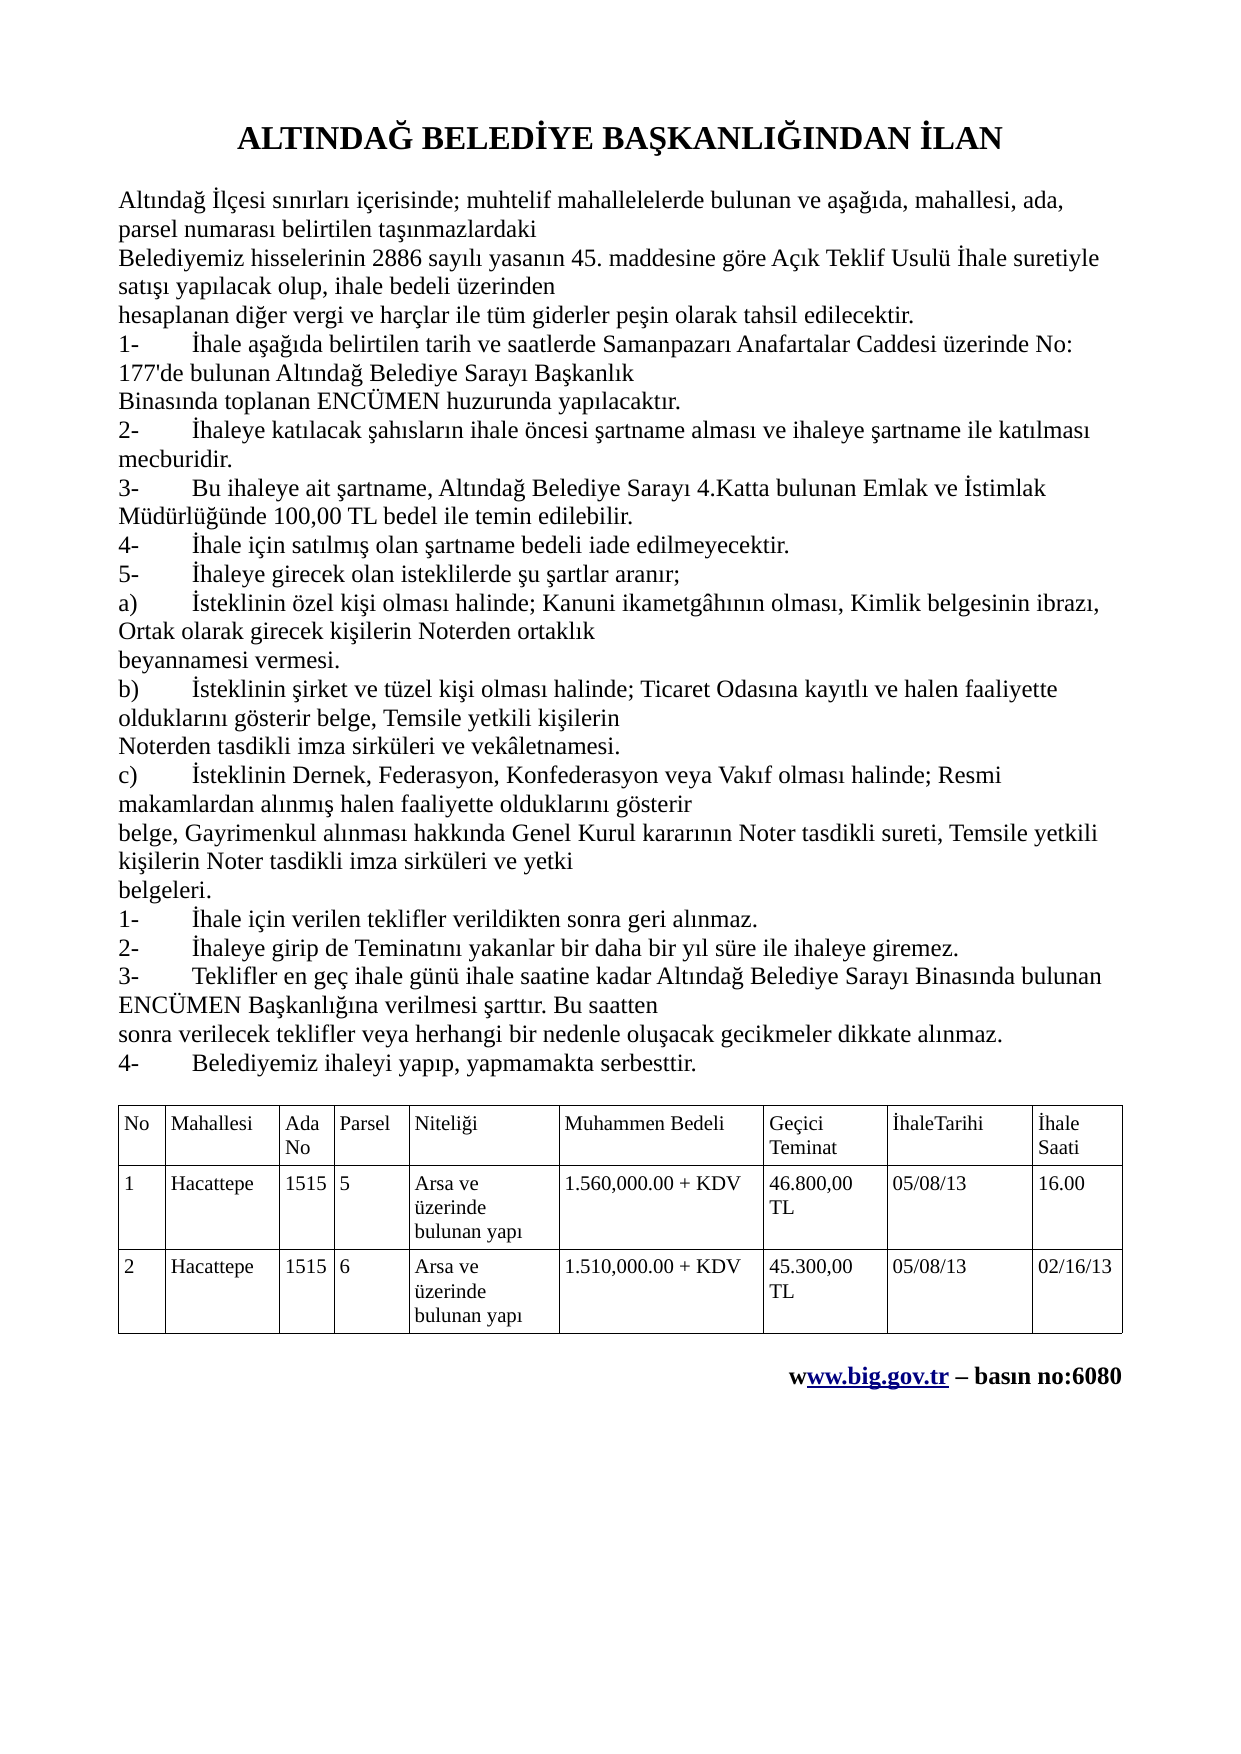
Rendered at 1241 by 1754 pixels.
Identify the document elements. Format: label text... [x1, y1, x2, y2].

table_cell Hacattepe [166, 1250, 279, 1332]
table_cell 08/05/13 [888, 1166, 1032, 1249]
table_cell 5 [335, 1166, 409, 1249]
table_header Ada No [280, 1106, 334, 1165]
text ALTINDAĞ BELEDİYE BAŞKANLIĞINDAN İLAN [118, 118, 1122, 156]
text b) İsteklinin şirket ve tüzel kişi olması halinde; Ticaret Odasına kayıtlı ve halen faaliyette olduklarını gösterir belge, Temsile yetkili kişilerin Noterden tasdikli imza sirküleri ve vekâletnamesi. [118, 674, 1122, 760]
table_header Niteliği [410, 1106, 559, 1165]
table_cell 46.800,00 TL [764, 1166, 887, 1249]
table_cell Arsa ve üzerinde bulunan yapı [410, 1250, 559, 1332]
text 5- İhaleye girecek olan isteklilerde şu şartlar aranır; [118, 559, 1122, 588]
table_cell 2 [119, 1250, 165, 1332]
table_header Parsel [335, 1106, 409, 1165]
table_cell 16/02/13 [1033, 1250, 1122, 1332]
table_header Geçici Teminat [764, 1106, 887, 1165]
text 1- İhale aşağıda belirtilen tarih ve saatlerde Samanpazarı Anafartalar Caddesi üzerinde No: 177'de bulunan Altındağ Belediye Sarayı Başkanlık Binasında toplanan ENCÜMEN huzurunda yapılacaktır. [118, 329, 1122, 415]
table_cell 16.00 [1033, 1166, 1122, 1249]
table_header Mahallesi [166, 1106, 279, 1165]
table_cell 08/05/13 [888, 1250, 1032, 1332]
text 3- Teklifler en geç ihale günü ihale saatine kadar Altındağ Belediye Sarayı Binasında bulunan ENCÜMEN Başkanlığına verilmesi şarttır. Bu saatten sonra verilecek teklifler veya herhangi bir nedenle oluşacak gecikmeler dikkate alınmaz. [118, 961, 1122, 1048]
table_cell 1.560,000.00 + KDV [560, 1166, 763, 1249]
text 2- İhaleye katılacak şahısların ihale öncesi şartname alması ve ihaleye şartname ile katılması mecburidir. [118, 415, 1122, 473]
table_cell 45.300,00 TL [764, 1250, 887, 1332]
text c) İsteklinin Dernek, Federasyon, Konfederasyon veya Vakıf olması halinde; Resmi makamlardan alınmış halen faaliyette olduklarını gösterir belge, Gayrimenkul alınması hakkında Genel Kurul kararının Noter tasdikli sureti, Temsile yetkili kişilerin Noter tasdikli imza sirküleri ve yetki belgeleri. [118, 760, 1122, 904]
text 4- Belediyemiz ihaleyi yapıp, yapmamakta serbesttir. [118, 1048, 1122, 1076]
table_cell Hacattepe [166, 1166, 279, 1249]
text a) İsteklinin özel kişi olması halinde; Kanuni ikametgâhının olması, Kimlik belgesinin ibrazı, Ortak olarak girecek kişilerin Noterden ortaklık beyannamesi vermesi. [118, 588, 1122, 674]
text 3- Bu ihaleye ait şartname, Altındağ Belediye Sarayı 4.Katta bulunan Emlak ve İstimlak Müdürlüğünde 100,00 TL bedel ile temin edilebilir. [118, 473, 1122, 530]
table_header İhale Saati [1033, 1106, 1122, 1165]
text 1- İhale için verilen teklifler verildikten sonra geri alınmaz. [118, 904, 1122, 933]
table_header Muhammen Bedeli [560, 1106, 763, 1165]
table_header No [119, 1106, 165, 1165]
text www.big.gov.tr – basın no:6080 [118, 1361, 1122, 1390]
table_cell Arsa ve üzerinde bulunan yapı [410, 1166, 559, 1249]
text Altındağ İlçesi sınırları içerisinde; muhtelif mahallelelerde bulunan ve aşağıda, mahallesi, ada, parsel numarası belirtilen taşınmazlardaki Belediyemiz hisselerinin 2886 sayılı yasanın 45. maddesine göre Açık Teklif Usulü İhale suretiyle satışı yapılacak olup, ihale bedeli üzerinden hesaplanan diğer vergi ve harçlar ile tüm giderler peşin olarak tahsil edilecektir. [118, 185, 1122, 329]
table_header İhaleTarihi [888, 1106, 1032, 1165]
table_cell 1 [119, 1166, 165, 1249]
table_cell 1515 [280, 1166, 334, 1249]
text 2- İhaleye girip de Teminatını yakanlar bir daha bir yıl süre ile ihaleye giremez. [118, 933, 1122, 961]
text 4- İhale için satılmış olan şartname bedeli iade edilmeyecektir. [118, 530, 1122, 559]
table_cell 6 [335, 1250, 409, 1332]
table_cell 1515 [280, 1250, 334, 1332]
table_cell 1.510,000.00 + KDV [560, 1250, 763, 1332]
